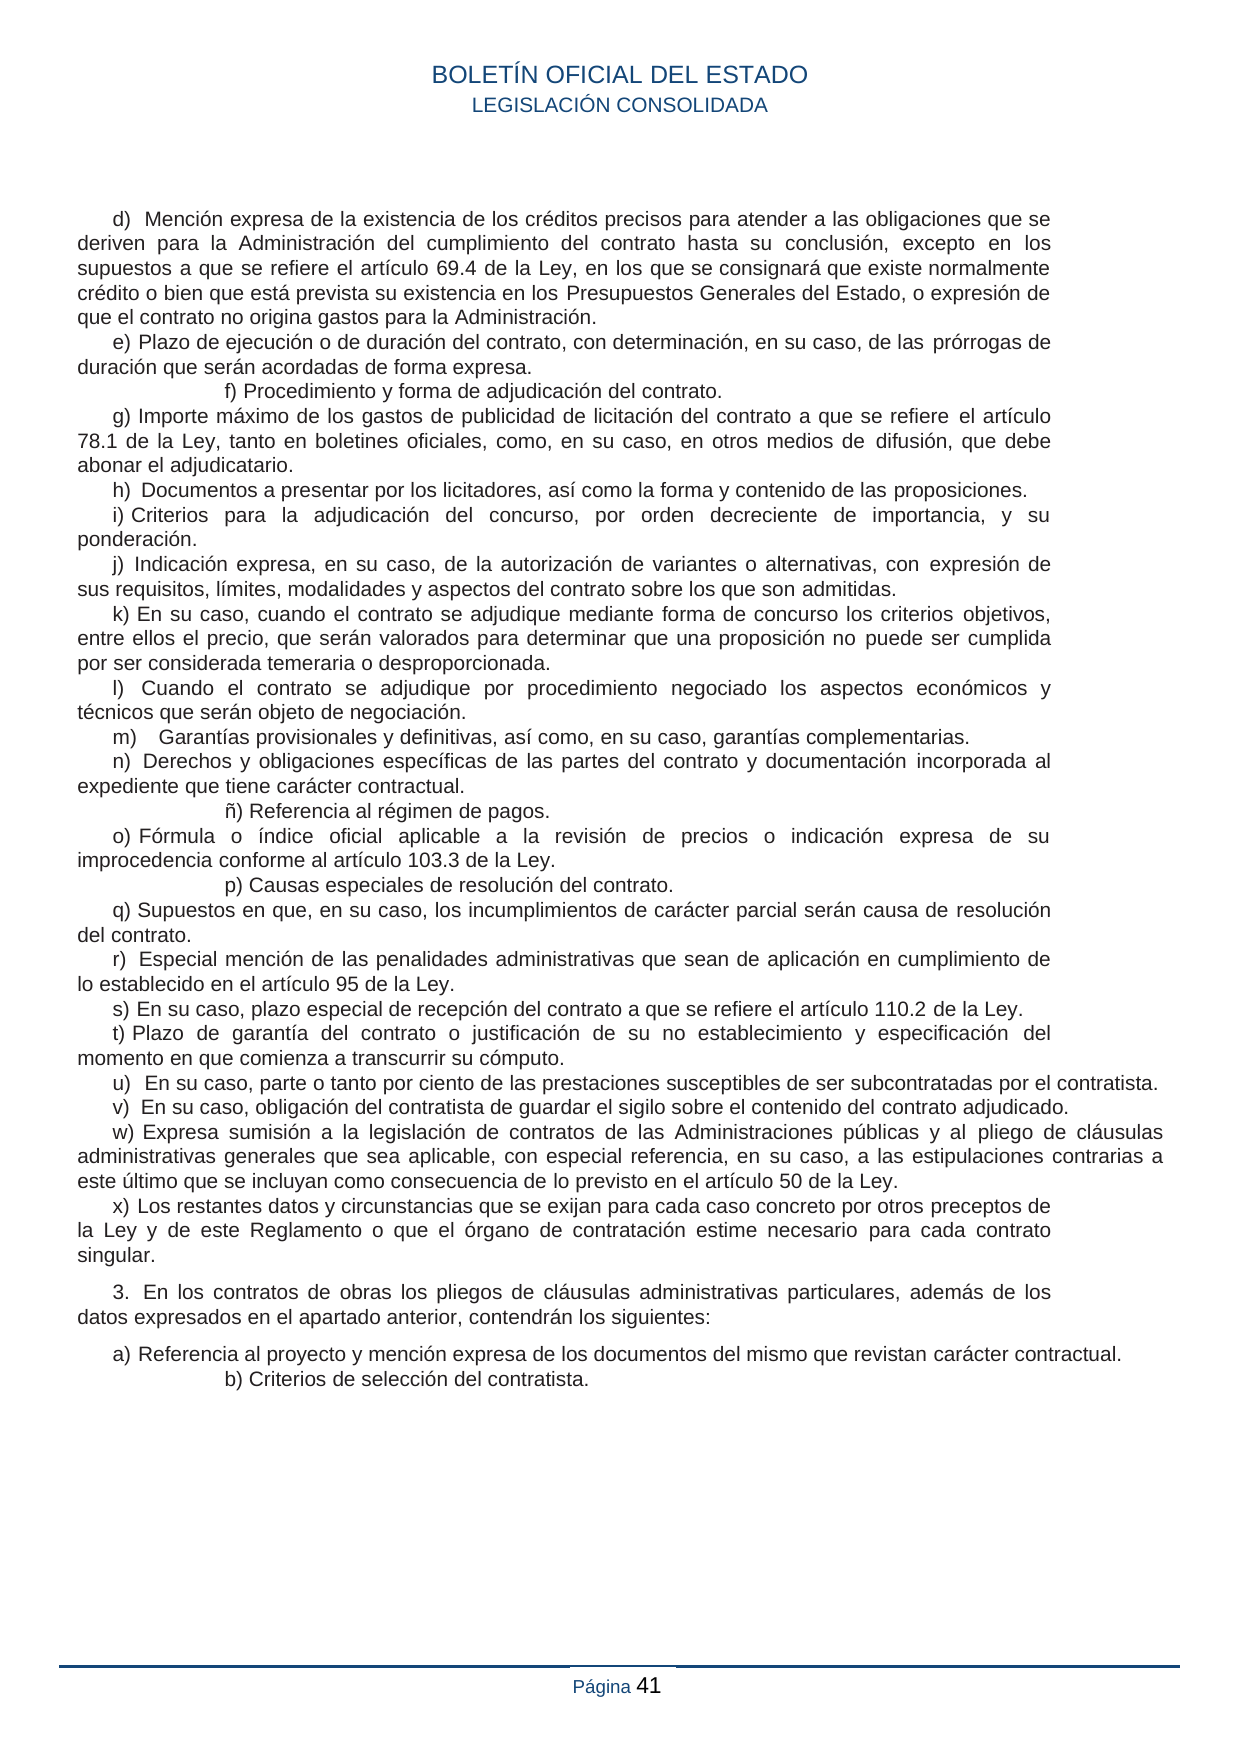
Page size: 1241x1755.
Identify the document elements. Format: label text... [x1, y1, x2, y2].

text ñ) Referencia al régimen de pagos. [224, 798, 1163, 822]
list Cuando el contrato se adjudique por procedimiento negociado los aspectos económicos y técnicos que serán objeto de negociación. [77, 675, 1051, 724]
list Garantías provisionales y definitivas, así como, en su caso, garantías complementarias. [77, 724, 1163, 748]
list Especial mención de las penalidades administrativas que sean de aplicación en cumplimiento de lo establecido en el artículo 95 de la Ley. [77, 947, 1051, 996]
list Supuestos en que, en su caso, los incumplimientos de carácter parcial serán causa de resolución del contrato. [77, 898, 1051, 946]
list En su caso, parte o tanto por ciento de las prestaciones susceptibles de ser subcontratadas por el contratista. [77, 1070, 1163, 1094]
list En su caso, cuando el contrato se adjudique mediante forma de concurso los criterios objetivos, entre ellos el precio, que serán valorados para determinar que una proposición no puede ser cumplida por ser considerada temeraria o desproporcionada. [77, 601, 1051, 674]
list Procedimiento y forma de adjudicación del contrato. [224, 379, 1163, 403]
list Causas especiales de resolución del contrato. [224, 873, 1163, 897]
list Criterios de selección del contratista. [224, 1367, 1163, 1391]
list Fórmula o índice oficial aplicable a la revisión de precios o indicación expresa de su improcedencia conforme al artículo 103.3 de la Ley. [77, 823, 1051, 872]
list Indicación expresa, en su caso, de la autorización de variantes o alternativas, con expresión de sus requisitos, límites, modalidades y aspectos del contrato sobre los que son admitidas. [77, 552, 1051, 601]
list Documentos a presentar por los licitadores, así como la forma y contenido de las proposiciones. [77, 478, 1051, 502]
list Referencia al proyecto y mención expresa de los documentos del mismo que revistan carácter contractual. [77, 1342, 1163, 1366]
list En su caso, plazo especial de recepción del contrato a que se refiere el artículo 110.2 de la Ley. [77, 996, 1163, 1020]
list Mención expresa de la existencia de los créditos precisos para atender a las obligaciones que se deriven para la Administración del cumplimiento del contrato hasta su conclusión, excepto en los supuestos a que se refiere el artículo 69.4 de la Ley, en los que se consignará que existe normalmente crédito o bien que está prevista su existencia en los Presupuestos Generales del Estado, o expresión de que el contrato no origina gastos para la Administración. [77, 207, 1051, 329]
list En los contratos de obras los pliegos de cláusulas administrativas particulares, además de los datos expresados en el apartado anterior, contendrán los siguientes: [77, 1280, 1051, 1329]
list En su caso, obligación del contratista de guardar el sigilo sobre el contenido del contrato adjudicado. [77, 1095, 1163, 1119]
list Los restantes datos y circunstancias que se exijan para cada caso concreto por otros preceptos de la Ley y de este Reglamento o que el órgano de contratación estime necesario para cada contrato singular. [77, 1194, 1051, 1267]
list Plazo de garantía del contrato o justificación de su no establecimiento y especificación del momento en que comienza a transcurrir su cómputo. [77, 1021, 1051, 1069]
list Plazo de ejecución o de duración del contrato, con determinación, en su caso, de las prórrogas de duración que serán acordadas de forma expresa. [77, 330, 1051, 378]
list Derechos y obligaciones específicas de las partes del contrato y documentación incorporada al expediente que tiene carácter contractual. [77, 749, 1051, 798]
list Expresa sumisión a la legislación de contratos de las Administraciones públicas y al pliego de cláusulas administrativas generales que sea aplicable, con especial referencia, en su caso, a las estipulaciones contrarias a este último que se incluyan como consecuencia de lo previsto en el artículo 50 de la Ley. [77, 1120, 1163, 1193]
list Criterios para la adjudicación del concurso, por orden decreciente de importancia, y su ponderación. [77, 503, 1051, 551]
list Importe máximo de los gastos de publicidad de licitación del contrato a que se refiere el artículo 78.1 de la Ley, tanto en boletines oficiales, como, en su caso, en otros medios de difusión, que debe abonar el adjudicatario. [77, 404, 1051, 477]
